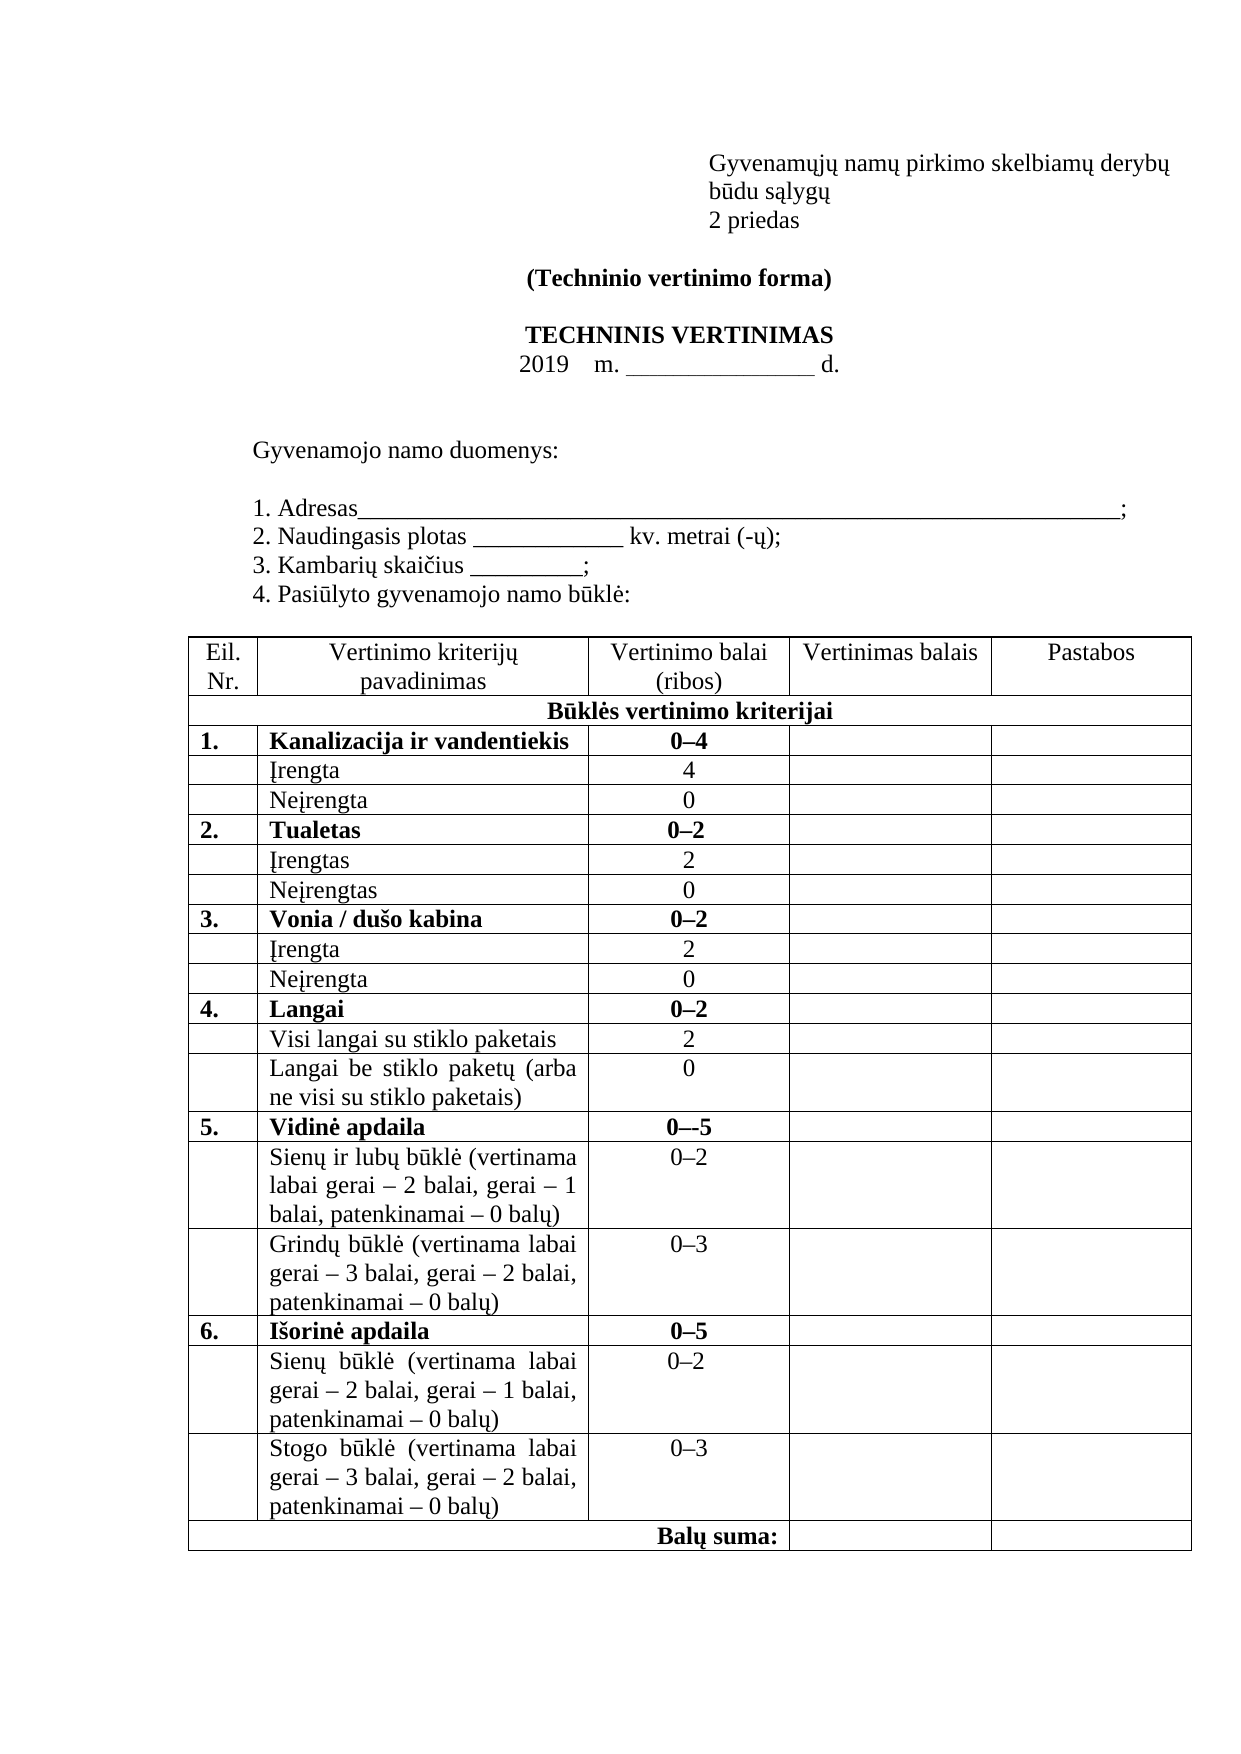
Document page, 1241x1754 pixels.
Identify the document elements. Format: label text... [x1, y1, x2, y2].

table_cell Langai be stiklo paketų (arba ne visi su stiklo paketais) [258, 1054, 588, 1111]
table_cell [992, 845, 1191, 874]
table_cell [992, 756, 1191, 784]
table_cell [790, 1112, 991, 1141]
table_cell 0 [589, 1054, 789, 1111]
table_cell [992, 1142, 1191, 1228]
table_cell [992, 1521, 1191, 1549]
table_cell [992, 1112, 1191, 1141]
table_cell Įrengta [258, 934, 588, 963]
table_cell 0–-5 [589, 1112, 789, 1141]
table_cell [992, 994, 1191, 1023]
table_cell [189, 934, 257, 963]
table_cell 2 [589, 1024, 789, 1052]
table_cell [790, 1024, 991, 1052]
table_cell [992, 1229, 1191, 1315]
table_cell [790, 934, 991, 963]
table_cell [790, 964, 991, 993]
table_cell 0–2 [589, 815, 789, 844]
table_header Vertinimas balais [790, 638, 991, 695]
table_cell 0 [589, 875, 789, 903]
table_cell [189, 1024, 257, 1052]
table_cell [790, 726, 991, 754]
table_cell Balų suma: [189, 1521, 789, 1549]
table_cell Įrengtas [258, 845, 588, 874]
table_cell Grindų būklė (vertinama labai gerai – 3 balai, gerai – 2 balai, patenkinamai – 0 balų) [258, 1229, 588, 1315]
table_cell 0 [589, 964, 789, 993]
table_cell 2 [589, 845, 789, 874]
table_cell [992, 726, 1191, 754]
text 2. Naudingasis plotas ____________ kv. metrai (-ų); [177, 521, 1181, 550]
table_cell [790, 1521, 991, 1549]
table_cell [189, 1142, 257, 1228]
table_cell 4 [589, 756, 789, 784]
table_cell [189, 1054, 257, 1111]
table_cell Išorinė apdaila [258, 1316, 588, 1345]
text Gyvenamojo namo duomenys: [177, 435, 1181, 464]
table_cell [189, 964, 257, 993]
table_cell [189, 845, 257, 874]
table_cell [790, 1316, 991, 1345]
table_cell Langai [258, 994, 588, 1023]
table_cell [992, 875, 1191, 903]
table_cell [189, 1434, 257, 1520]
table_cell [189, 875, 257, 903]
table_cell [992, 1346, 1191, 1432]
table_cell [790, 875, 991, 903]
table_cell [992, 1434, 1191, 1520]
text 4. Pasiūlyto gyvenamojo namo būklė: [177, 579, 1181, 608]
table_cell 0–3 [589, 1229, 789, 1315]
table_cell [790, 1434, 991, 1520]
table_cell 0 [589, 785, 789, 814]
table_cell [992, 1316, 1191, 1345]
table_cell [790, 1229, 991, 1315]
table_cell 0–5 [589, 1316, 789, 1345]
table_cell 0–4 [589, 726, 789, 754]
text 2 priedas [709, 205, 1181, 234]
table_cell [790, 994, 991, 1023]
table_cell Vonia / dušo kabina [258, 905, 588, 933]
text Gyvenamųjų namų pirkimo skelbiamų derybų [709, 148, 1181, 176]
table_cell Kanalizacija ir vandentiekis [258, 726, 588, 754]
table_cell Neįrengtas [258, 875, 588, 903]
table_cell Sienų ir lubų būklė (vertinama labai gerai – 2 balai, gerai – 1 balai, patenkinamai – 0 balų) [258, 1142, 588, 1228]
table_cell Visi langai su stiklo paketais [258, 1024, 588, 1052]
text 3. Kambarių skaičius _________; [177, 550, 1181, 579]
table_cell [992, 964, 1191, 993]
table_cell [992, 934, 1191, 963]
table_cell [790, 815, 991, 844]
table_cell Sienų būklė (vertinama labai gerai – 2 balai, gerai – 1 balai, patenkinamai – 0 balų) [258, 1346, 588, 1432]
table_cell Tualetas [258, 815, 588, 844]
text TECHNINIS VERTINIMAS [177, 320, 1181, 349]
table_header Pastabos [992, 638, 1191, 695]
table_cell [992, 1054, 1191, 1111]
table_cell Neįrengta [258, 785, 588, 814]
table_cell [992, 815, 1191, 844]
table_cell [790, 1054, 991, 1111]
table_cell Įrengta [258, 756, 588, 784]
table_cell 4. [189, 994, 257, 1023]
table_cell [189, 756, 257, 784]
table_cell Būklės vertinimo kriterijai [189, 696, 1191, 725]
text (Techninio vertinimo forma) [177, 263, 1181, 291]
table_cell Vidinė apdaila [258, 1112, 588, 1141]
table_cell 0–2 [589, 1142, 789, 1228]
text 1. Adresas_____________________________________________________________; [177, 493, 1181, 521]
table_cell [992, 905, 1191, 933]
text 2019 m. ________________________ d. [177, 349, 1181, 378]
table_cell [790, 905, 991, 933]
table_cell 3. [189, 905, 257, 933]
table_cell 2 [589, 934, 789, 963]
table_header Vertinimo kriterijų pavadinimas [258, 638, 588, 695]
table_cell [790, 785, 991, 814]
table_cell [189, 1229, 257, 1315]
table_cell 0–2 [589, 994, 789, 1023]
table_cell [189, 1346, 257, 1432]
table_cell [790, 1346, 991, 1432]
table_cell 6. [189, 1316, 257, 1345]
table_header Eil. Nr. [189, 638, 257, 695]
table_header Vertinimo balai (ribos) [589, 638, 789, 695]
table_cell [992, 1024, 1191, 1052]
table_cell 0–2 [589, 1346, 789, 1432]
table_cell Stogo būklė (vertinama labai gerai – 3 balai, gerai – 2 balai, patenkinamai – 0 balų) [258, 1434, 588, 1520]
text būdu sąlygų [709, 176, 1181, 205]
table_cell Neįrengta [258, 964, 588, 993]
table_cell 2. [189, 815, 257, 844]
table_cell [790, 845, 991, 874]
table_cell 1. [189, 726, 257, 754]
table_cell [790, 1142, 991, 1228]
table_cell [189, 785, 257, 814]
table_cell 0–2 [589, 905, 789, 933]
table_cell [992, 785, 1191, 814]
table_cell [790, 756, 991, 784]
table_cell 5. [189, 1112, 257, 1141]
table_cell 0–3 [589, 1434, 789, 1520]
